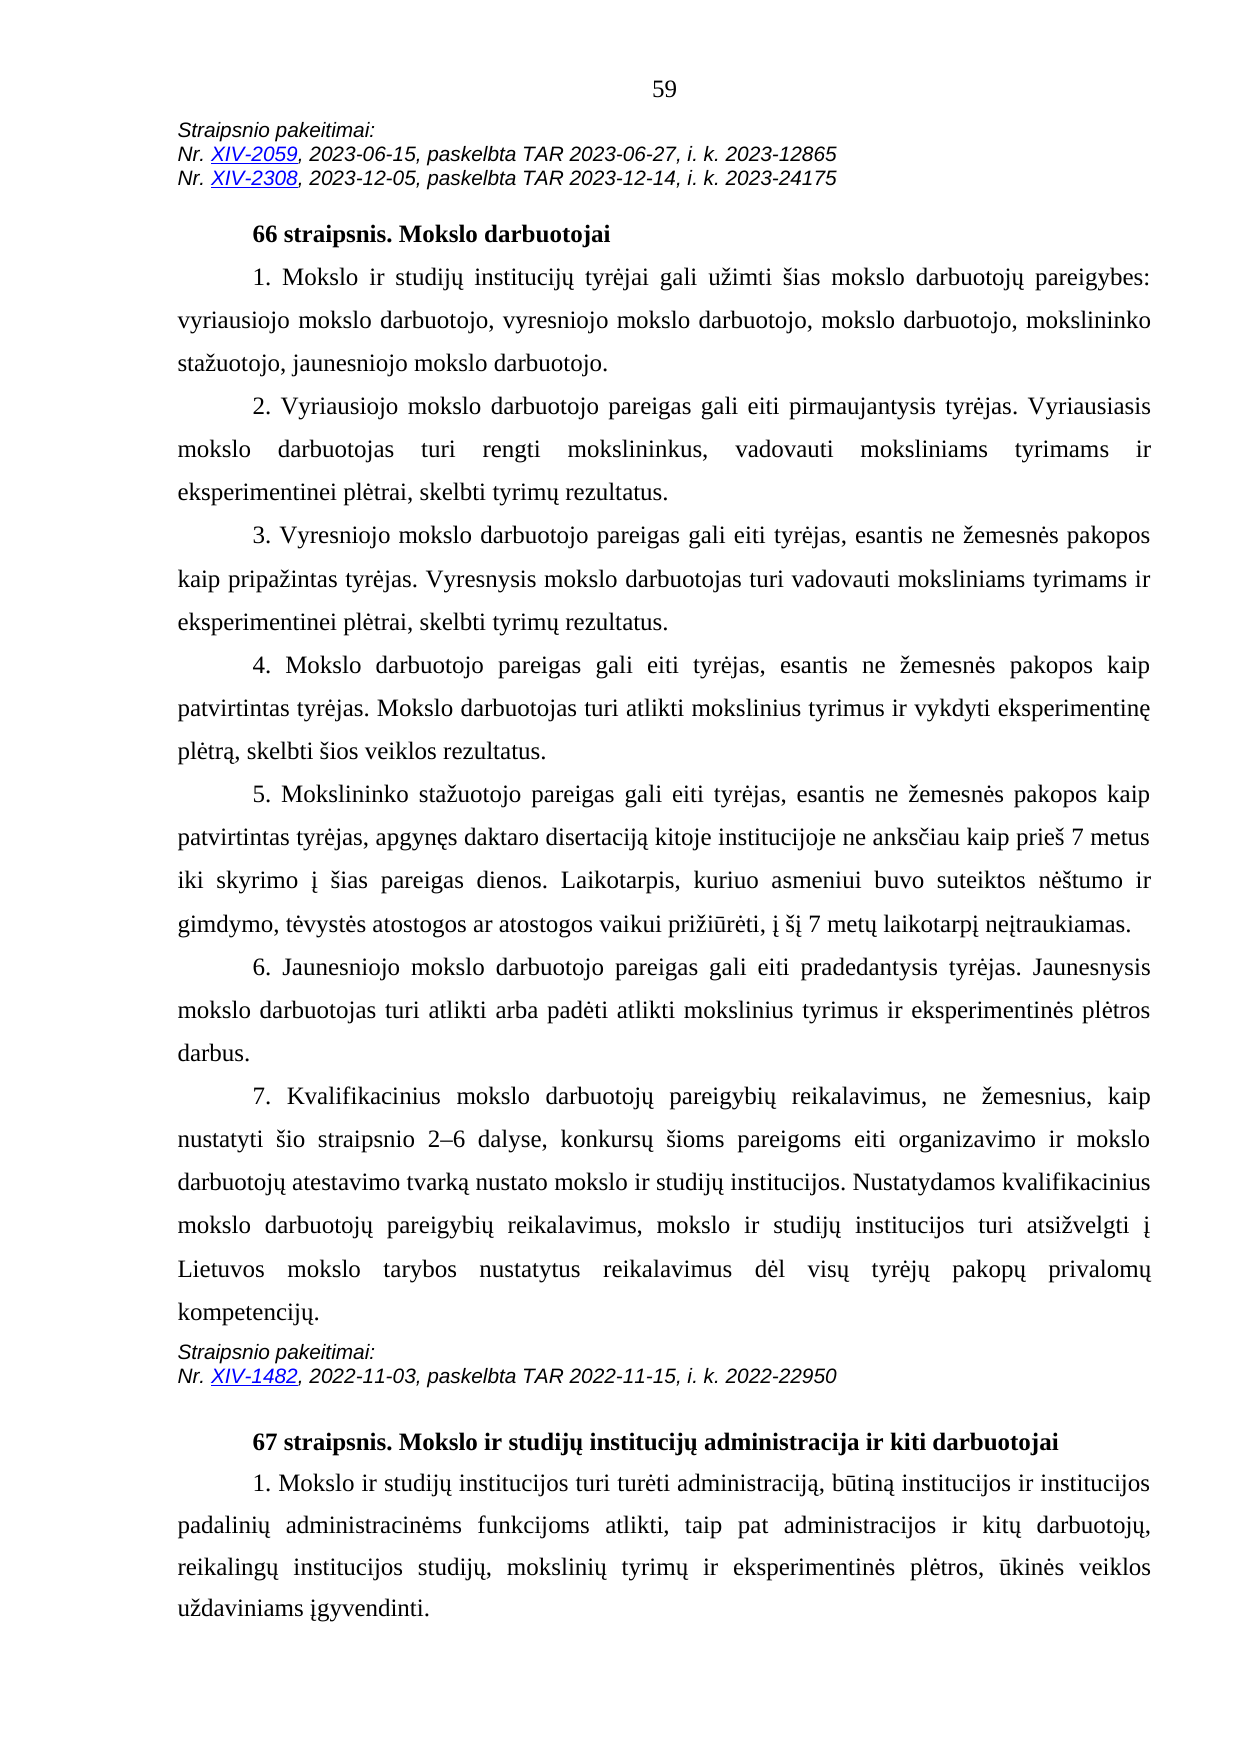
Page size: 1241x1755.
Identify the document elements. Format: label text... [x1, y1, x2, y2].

text Nr. XIV-1482, 2022-11-03, paskelbta TAR 2022-11-15, i. k. 2022-22950 [177, 1364, 1152, 1388]
text 7. Kvalifikacinius mokslo darbuotojų pareigybių reikalavimus, ne žemesnius, kaip nustatyti šio straipsnio 2–6 dalyse, konkursų šioms pareigoms eiti organizavimo ir mokslo darbuotojų atestavimo tvarką nustato mokslo ir studijų institucijos. Nustatydamos kvalifikacinius mokslo darbuotojų pareigybių reikalavimus, mokslo ir studijų institucijos turi atsižvelgti į Lietuvos mokslo tarybos nustatytus reikalavimus dėl visų tyrėjų pakopų privalomų kompetencijų. [177, 1081, 1152, 1326]
text 4. Mokslo darbuotojo pareigas gali eiti tyrėjas, esantis ne žemesnės pakopos kaip patvirtintas tyrėjas. Mokslo darbuotojas turi atlikti mokslinius tyrimus ir vykdyti eksperimentinę plėtrą, skelbti šios veiklos rezultatus. [177, 650, 1152, 765]
text Straipsnio pakeitimai: [177, 1340, 1152, 1364]
text 66 straipsnis. Mokslo darbuotojai [177, 219, 1152, 247]
text 5. Mokslininko stažuotojo pareigas gali eiti tyrėjas, esantis ne žemesnės pakopos kaip patvirtintas tyrėjas, apgynęs daktaro disertaciją kitoje institucijoje ne anksčiau kaip prieš 7 metus iki skyrimo į šias pareigas dienos. Laikotarpis, kuriuo asmeniui buvo suteiktos nėštumo ir gimdymo, tėvystės atostogos ar atostogos vaikui prižiūrėti, į šį 7 metų laikotarpį neįtraukiamas. [177, 779, 1152, 937]
text 3. Vyresniojo mokslo darbuotojo pareigas gali eiti tyrėjas, esantis ne žemesnės pakopos kaip pripažintas tyrėjas. Vyresnysis mokslo darbuotojas turi vadovauti moksliniams tyrimams ir eksperimentinei plėtrai, skelbti tyrimų rezultatus. [177, 521, 1152, 636]
text Nr. XIV-2308, 2023-12-05, paskelbta TAR 2023-12-14, i. k. 2023-24175 [177, 166, 1152, 190]
text 1. Mokslo ir studijų institucijos turi turėti administraciją, būtiną institucijos ir institucijos padalinių administracinėms funkcijoms atlikti, taip pat administracijos ir kitų darbuotojų, reikalingų institucijos studijų, mokslinių tyrimų ir eksperimentinės plėtros, ūkinės veiklos uždaviniams įgyvendinti. [177, 1458, 1152, 1625]
text 1. Mokslo ir studijų institucijų tyrėjai gali užimti šias mokslo darbuotojų pareigybes: vyriausiojo mokslo darbuotojo, vyresniojo mokslo darbuotojo, mokslo darbuotojo, mokslininko stažuotojo, jaunesniojo mokslo darbuotojo. [177, 262, 1152, 377]
text 6. Jaunesniojo mokslo darbuotojo pareigas gali eiti pradedantysis tyrėjas. Jaunesnysis mokslo darbuotojas turi atlikti arba padėti atlikti mokslinius tyrimus ir eksperimentinės plėtros darbus. [177, 952, 1152, 1067]
text 2. Vyriausiojo mokslo darbuotojo pareigas gali eiti pirmaujantysis tyrėjas. Vyriausiasis mokslo darbuotojas turi rengti mokslininkus, vadovauti moksliniams tyrimams ir eksperimentinei plėtrai, skelbti tyrimų rezultatus. [177, 391, 1152, 506]
text Straipsnio pakeitimai: [177, 118, 1152, 142]
text 67 straipsnis. Mokslo ir studijų institucijų administracija ir kiti darbuotojai [177, 1417, 1152, 1458]
text Nr. XIV-2059, 2023-06-15, paskelbta TAR 2023-06-27, i. k. 2023-12865 [177, 142, 1152, 166]
